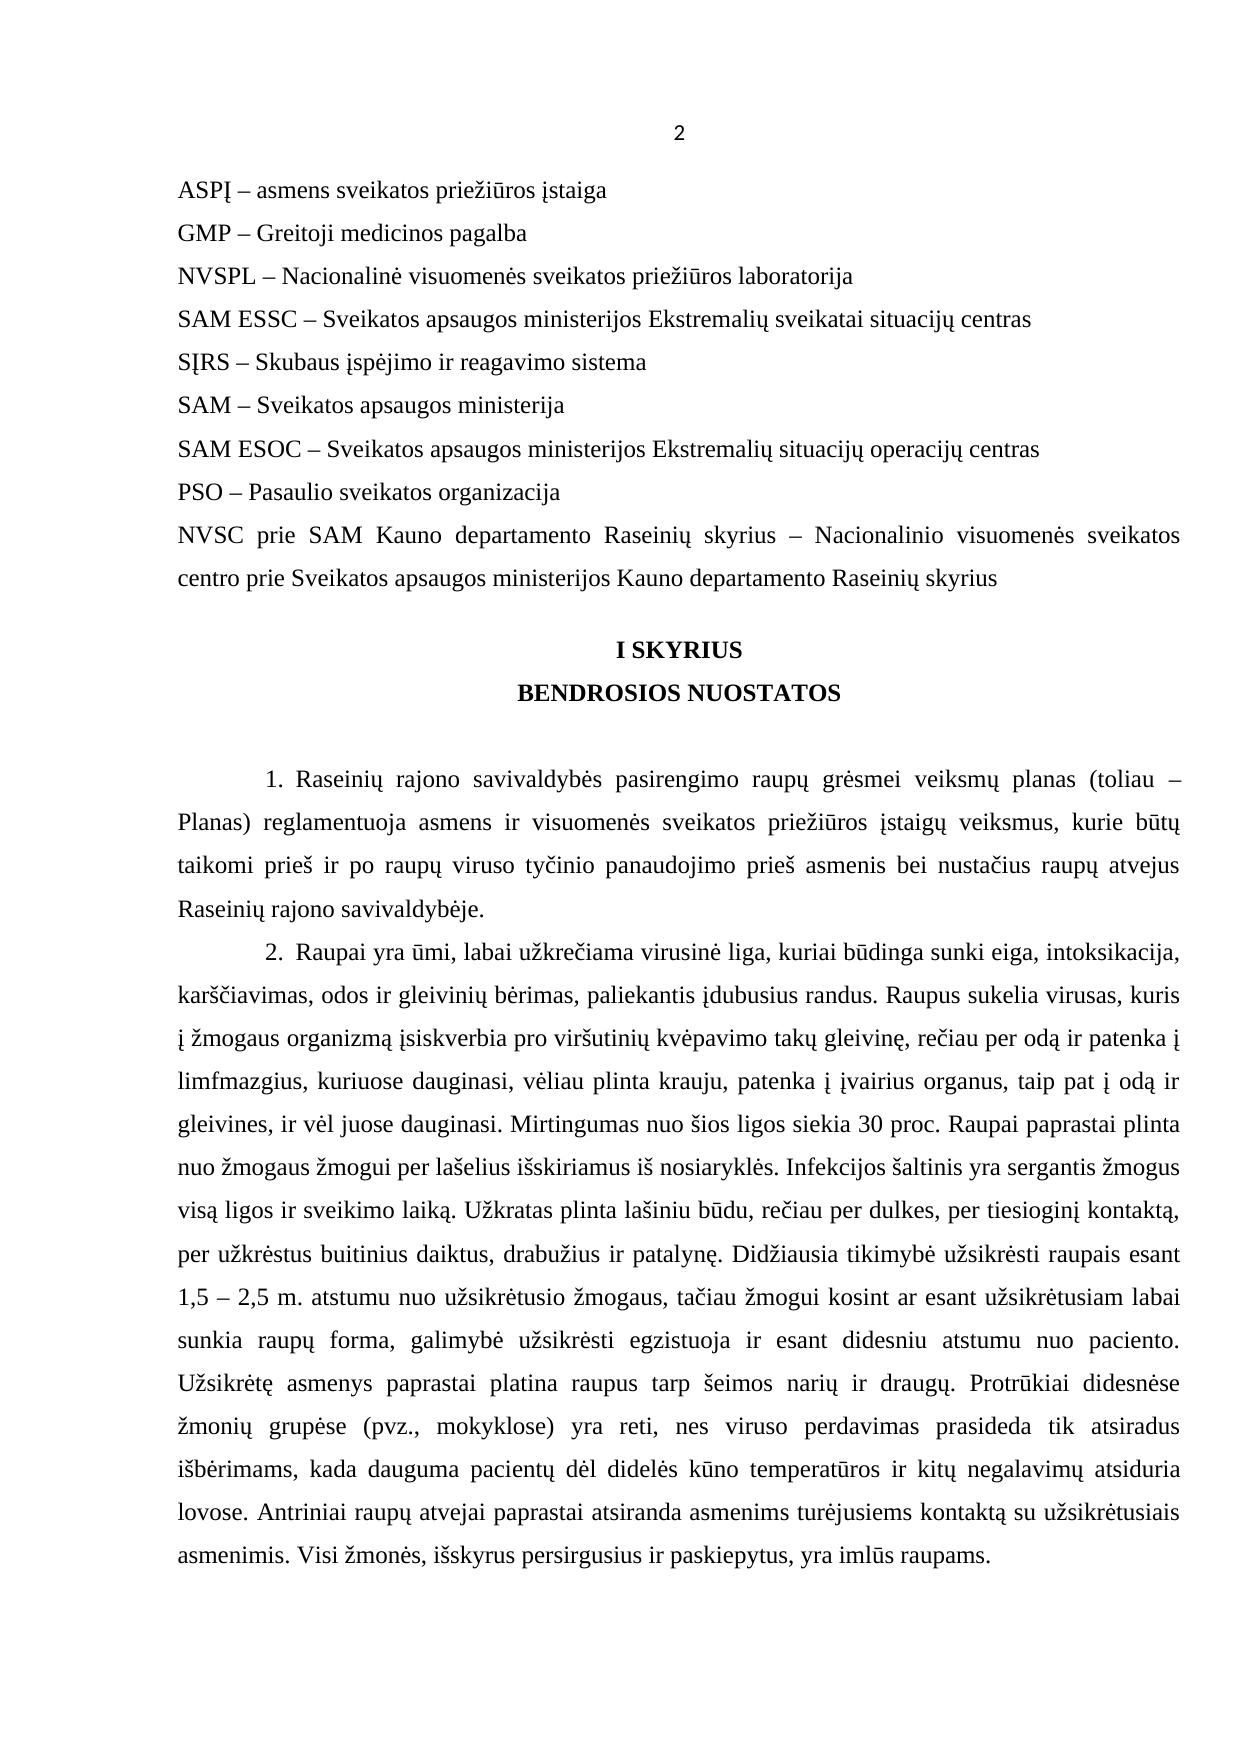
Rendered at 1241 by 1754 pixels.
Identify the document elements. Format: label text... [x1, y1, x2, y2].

text GMP – Greitoji medicinos pagalba [177, 218, 1181, 247]
text NVSPL – Nacionalinė visuomenės sveikatos priežiūros laboratorija [177, 261, 1181, 290]
text 1. Raseinių rajono savivaldybės pasirengimo raupų grėsmei veiksmų planas (toliau – Planas) reglamentuoja asmens ir visuomenės sveikatos priežiūros įstaigų veiksmus, kurie būtų taikomi prieš ir po raupų viruso tyčinio panaudojimo prieš asmenis bei nustačius raupų atvejus Raseinių rajono savivaldybėje. [177, 764, 1181, 922]
text NVSC prie SAM Kauno departamento Raseinių skyrius – Nacionalinio visuomenės sveikatos centro prie Sveikatos apsaugos ministerijos Kauno departamento Raseinių skyrius [177, 520, 1181, 592]
text 2. Raupai yra ūmi, labai užkrečiama virusinė liga, kuriai būdinga sunki eiga, intoksikacija, karščiavimas, odos ir gleivinių bėrimas, paliekantis įdubusius randus. Raupus sukelia virusas, kuris į žmogaus organizmą įsiskverbia pro viršutinių kvėpavimo takų gleivinę, rečiau per odą ir patenka į limfmazgius, kuriuose dauginasi, vėliau plinta krauju, patenka į įvairius organus, taip pat į odą ir gleivines, ir vėl juose dauginasi. Mirtingumas nuo šios ligos siekia 30 proc. Raupai paprastai plinta nuo žmogaus žmogui per lašelius išskiriamus iš nosiaryklės. Infekcijos šaltinis yra sergantis žmogus visą ligos ir sveikimo laiką. Užkratas plinta lašiniu būdu, rečiau per dulkes, per tiesioginį kontaktą, per užkrėstus buitinius daiktus, drabužius ir patalynę. Didžiausia tikimybė užsikrėsti raupais esant 1,5 – 2,5 m. atstumu nuo užsikrėtusio žmogaus, tačiau žmogui kosint ar esant užsikrėtusiam labai sunkia raupų forma, galimybė užsikrėsti egzistuoja ir esant didesniu atstumu nuo paciento. Užsikrėtę asmenys paprastai platina raupus tarp šeimos narių ir draugų. Protrūkiai didesnėse žmonių grupėse (pvz., mokyklose) yra reti, nes viruso perdavimas prasideda tik atsiradus išbėrimams, kada dauguma pacientų dėl didelės kūno temperatūros ir kitų negalavimų atsiduria lovose. Antriniai raupų atvejai paprastai atsiranda asmenims turėjusiems kontaktą su užsikrėtusiais asmenimis. Visi žmonės, išskyrus persirgusius ir paskiepytus, yra imlūs raupams. [177, 937, 1181, 1569]
text SAM ESOC – Sveikatos apsaugos ministerijos Ekstremalių situacijų operacijų centras [177, 434, 1181, 462]
text BENDROSIOS NUOSTATOS [177, 678, 1181, 707]
text SAM ESSC – Sveikatos apsaugos ministerijos Ekstremalių sveikatai situacijų centras [177, 304, 1181, 333]
text ASPĮ – asmens sveikatos priežiūros įstaiga [177, 175, 1181, 204]
text PSO – Pasaulio sveikatos organizacija [177, 477, 1181, 506]
text SĮRS – Skubaus įspėjimo ir reagavimo sistema [177, 347, 1181, 376]
text SAM – Sveikatos apsaugos ministerija [177, 391, 1181, 419]
text I SKYRIUS [177, 635, 1181, 664]
